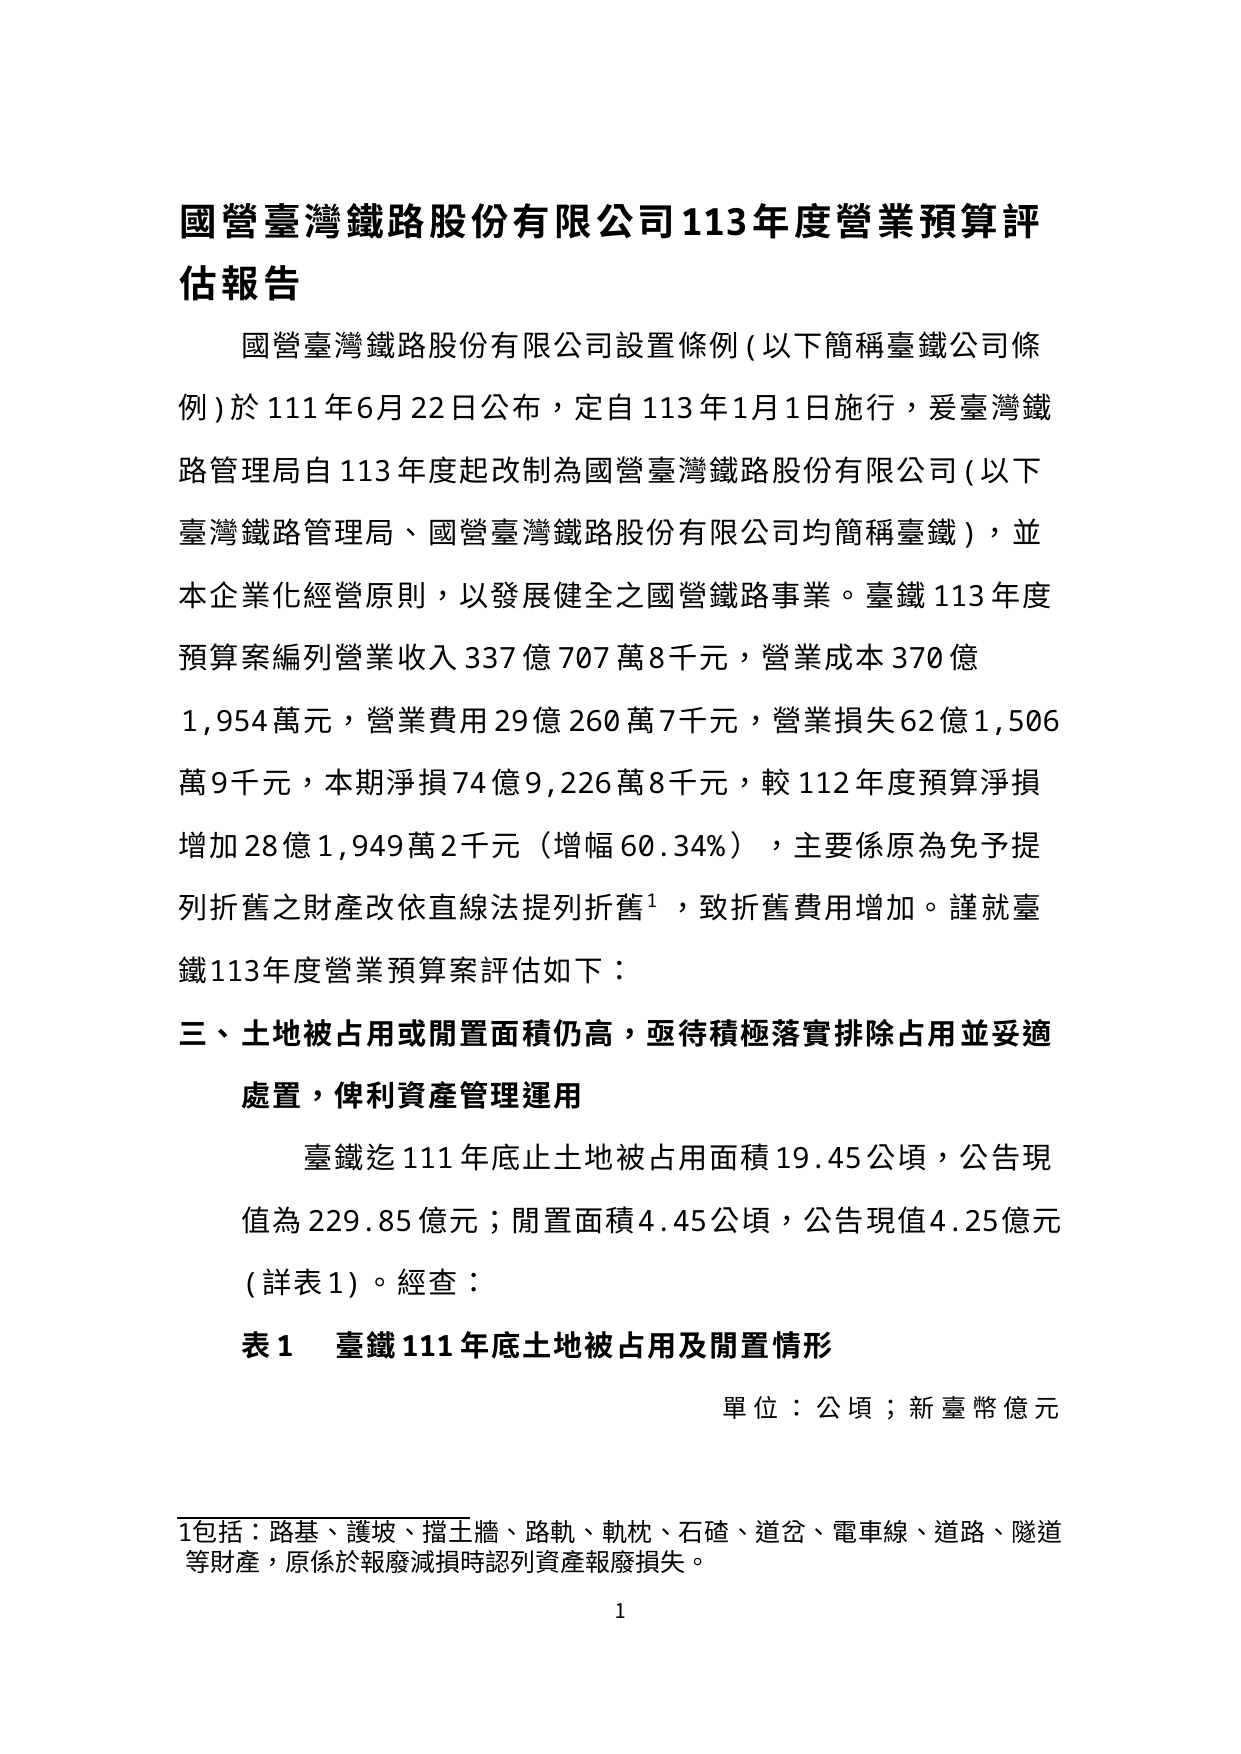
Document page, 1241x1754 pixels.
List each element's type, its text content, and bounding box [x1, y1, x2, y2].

text 國營臺灣鐵路股份有限公司設置條例(以下簡稱臺鐵公司條例)於111年6月22日公布，定自113年1月1日施行，爰臺灣鐵路管理局自113年度起改制為國營臺灣鐵路股份有限公司(以下臺灣鐵路管理局、國營臺灣鐵路股份有限公司均簡稱臺鐵)，並本企業化經營原則，以發展健全之國營鐵路事業。臺鐵113年度預算案編列營業收入337億707萬8千元，營業成本370億1,954萬元，營業費用29億260萬7千元，營業損失62億1,506萬9千元，本期淨損74億9,226萬8千元，較112年度預算淨損增加28億1,949萬2千元（增幅60.34%），主要係原為免予提列折舊之財產改依直線法提列折舊，致折舊費用增加。謹就臺鐵113年度營業預算案評估如下： [177, 302, 1063, 990]
text 包括：路基、護坡、擋土牆、路軌、軌枕、石碴、道岔、電車線、道路、隧道等財產，原係於報廢減損時認列資產報廢損失。 [177, 1518, 1063, 1577]
text 單位：公頃；新臺幣億元 [177, 1365, 1063, 1427]
text 臺鐵迄111年底止土地被占用面積19.45公頃，公告現值為229.85億元；閒置面積4.45公頃，公告現值4.25億元(詳表1)。經查： [236, 1115, 1063, 1302]
text 國營臺灣鐵路股份有限公司113年度營業預算評估報告 [177, 177, 1063, 302]
text 表1 臺鐵111年底土地被占用及閒置情形 [236, 1302, 1063, 1365]
text 三、土地被占用或閒置面積仍高，亟待積極落實排除占用並妥適處置，俾利資產管理運用 [177, 990, 1063, 1115]
